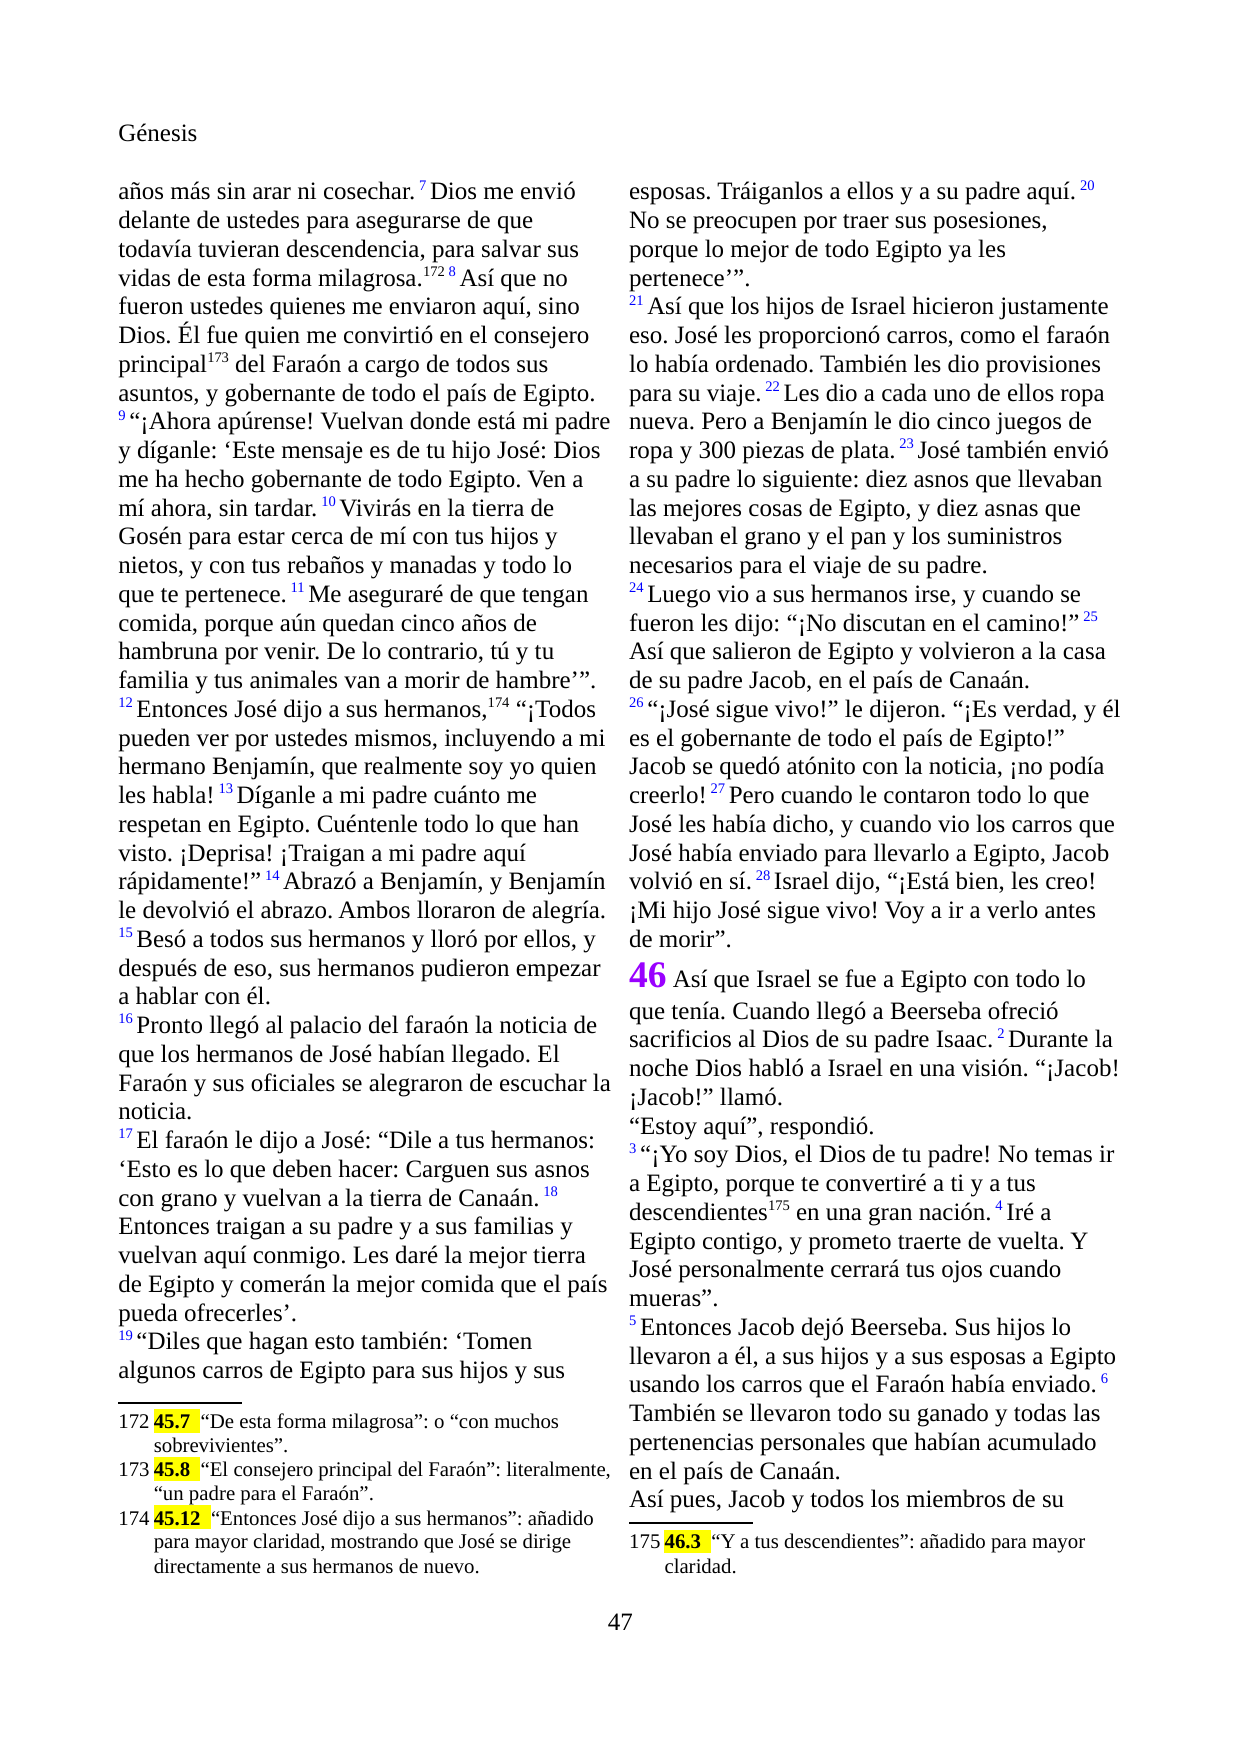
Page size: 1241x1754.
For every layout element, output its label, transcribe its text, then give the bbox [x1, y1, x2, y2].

text 9 “¡Ahora apúrense! Vuelvan donde está mi padre y díganle: ‘Este mensaje es de tu hijo José: Dios me ha hecho gobernante de todo Egipto. Ven a mí ahora, sin tardar. 10 Vivirás en la tierra de Gosén para estar cerca de mí con tus hijos y nietos, y con tus rebaños y manadas y todo lo que te pertenece. 11 Me aseguraré de que tengan comida, porque aún quedan cinco años de hambruna por venir. De lo contrario, tú y tu familia y tus animales van a morir de hambre’”. [118, 406, 611, 694]
text 45.7 “De esta forma milagrosa”: o “con muchos sobrevivientes”. [118, 1409, 611, 1457]
text 24 Luego vio a sus hermanos irse, y cuando se fueron les dijo: “¡No discutan en el camino!” 25 Así que salieron de Egipto y volvieron a la casa de su padre Jacob, en el país de Canaán. [629, 579, 1122, 694]
text 5 Entonces Jacob dejó Beerseba. Sus hijos lo llevaron a él, a sus hijos y a sus esposas a Egipto usando los carros que el Faraón había enviado. 6 También se llevaron todo su ganado y todas las pertenencias personales que habían acumulado en el país de Canaán. [629, 1312, 1122, 1484]
text 46.3 “Y a tus descendientes”: añadido para mayor claridad. [629, 1529, 1122, 1578]
text años más sin arar ni cosechar. 7 Dios me envió delante de ustedes para asegurarse de que todavía tuvieran descendencia, para salvar sus vidas de esta forma milagrosa. 8 Así que no fueron ustedes quienes me enviaron aquí, sino Dios. Él fue quien me convirtió en el consejero principal del Faraón a cargo de todos sus asuntos, y gobernante de todo el país de Egipto. [118, 176, 611, 406]
text Así pues, Jacob y todos los miembros de su [629, 1484, 1122, 1513]
text 3 “¡Yo soy Dios, el Dios de tu padre! No temas ir a Egipto, porque te convertiré a ti y a tus descendientes en una gran nación. 4 Iré a Egipto contigo, y prometo traerte de vuelta. Y José personalmente cerrará tus ojos cuando mueras”. [629, 1139, 1122, 1312]
text esposas. Tráiganlos a ellos y a su padre aquí. 20 No se preocupen por traer sus posesiones, porque lo mejor de todo Egipto ya les pertenece’”. [629, 176, 1122, 291]
text 46 Así que Israel se fue a Egipto con todo lo que tenía. Cuando llegó a Beerseba ofreció sacrificios al Dios de su padre Isaac. 2 Durante la noche Dios habló a Israel en una visión. “¡Jacob! ¡Jacob!” llamó. [629, 953, 1122, 1111]
text 17 El faraón le dijo a José: “Dile a tus hermanos: ‘Esto es lo que deben hacer: Carguen sus asnos con grano y vuelvan a la tierra de Canaán. 18 Entonces traigan a su padre y a sus familias y vuelvan aquí conmigo. Les daré la mejor tierra de Egipto y comerán la mejor comida que el país pueda ofrecerles’. [118, 1125, 611, 1326]
text 45.12 “Entonces José dijo a sus hermanos”: añadido para mayor claridad, mostrando que José se dirige directamente a sus hermanos de nuevo. [118, 1505, 611, 1578]
text “Estoy aquí”, respondió. [629, 1111, 1122, 1139]
text 21 Así que los hijos de Israel hicieron justamente eso. José les proporcionó carros, como el faraón lo había ordenado. También les dio provisiones para su viaje. 22 Les dio a cada uno de ellos ropa nueva. Pero a Benjamín le dio cinco juegos de ropa y 300 piezas de plata. 23 José también envió a su padre lo siguiente: diez asnos que llevaban las mejores cosas de Egipto, y diez asnas que llevaban el grano y el pan y los suministros necesarios para el viaje de su padre. [629, 291, 1122, 579]
text 19 “Diles que hagan esto también: ‘Tomen algunos carros de Egipto para sus hijos y sus [118, 1326, 611, 1384]
text 45.8 “El consejero principal del Faraón”: literalmente, “un padre para el Faraón”. [118, 1457, 611, 1505]
text 12 Entonces José dijo a sus hermanos, “¡Todos pueden ver por ustedes mismos, incluyendo a mi hermano Benjamín, que realmente soy yo quien les habla! 13 Díganle a mi padre cuánto me respetan en Egipto. Cuéntenle todo lo que han visto. ¡Deprisa! ¡Traigan a mi padre aquí rápidamente!” 14 Abrazó a Benjamín, y Benjamín le devolvió el abrazo. Ambos lloraron de alegría. 15 Besó a todos sus hermanos y lloró por ellos, y después de eso, sus hermanos pudieron empezar a hablar con él. [118, 694, 611, 1010]
text 26 “¡José sigue vivo!” le dijeron. “¡Es verdad, y él es el gobernante de todo el país de Egipto!” Jacob se quedó atónito con la noticia, ¡no podía creerlo! 27 Pero cuando le contaron todo lo que José les había dicho, y cuando vio los carros que José había enviado para llevarlo a Egipto, Jacob volvió en sí. 28 Israel dijo, “¡Está bien, les creo! ¡Mi hijo José sigue vivo! Voy a ir a verlo antes de morir”. [629, 694, 1122, 953]
text 16 Pronto llegó al palacio del faraón la noticia de que los hermanos de José habían llegado. El Faraón y sus oficiales se alegraron de escuchar la noticia. [118, 1010, 611, 1125]
